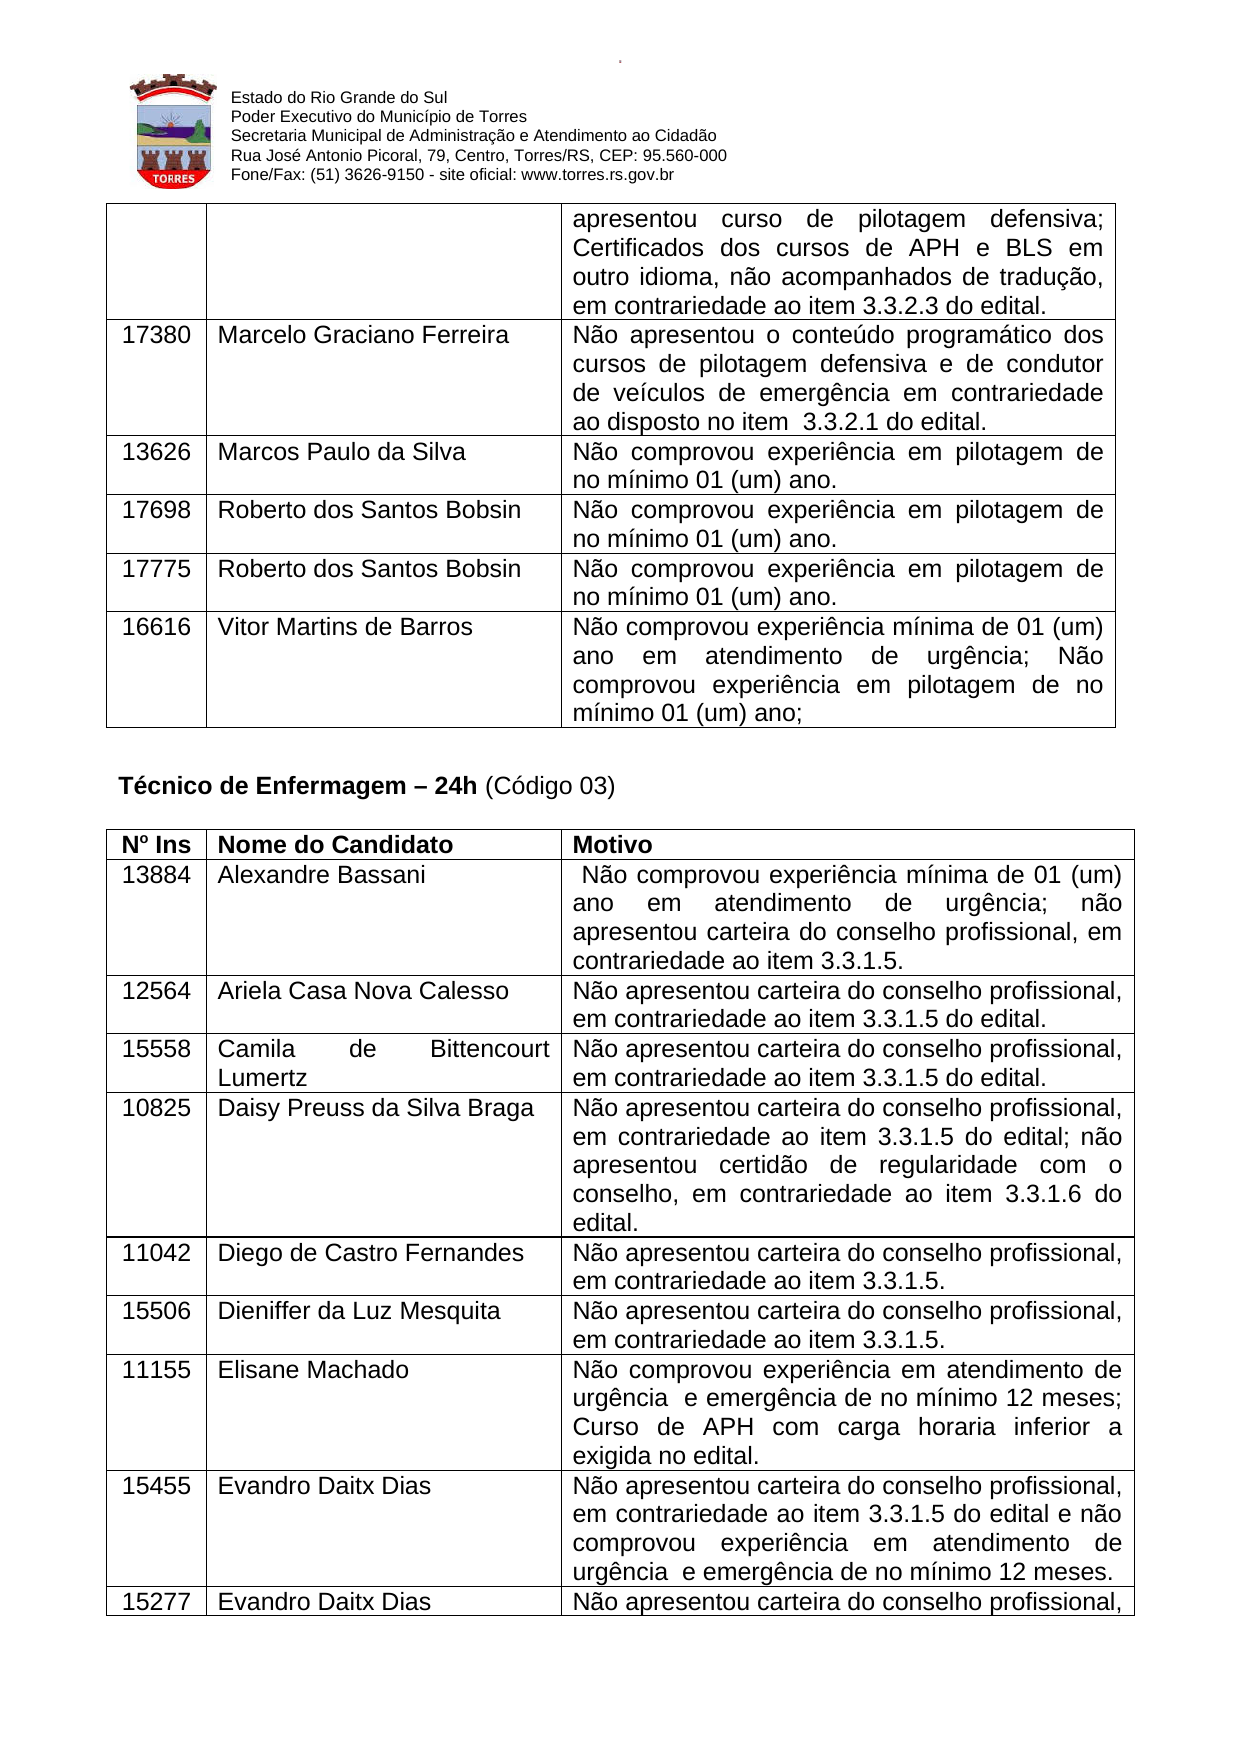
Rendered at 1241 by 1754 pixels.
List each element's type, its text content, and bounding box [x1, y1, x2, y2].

table_cell 13884 [107, 860, 206, 974]
table_cell 15506 [107, 1296, 206, 1353]
table_cell Diego de Castro Fernandes [207, 1238, 561, 1295]
table_cell Não apresentou carteira do conselho profissional, em contrariedade ao item 3.3.1.5 do edital; não apresentou certidão de regularidade com o conselho, em contrariedade ao item 3.3.1.6 do edital. [562, 1093, 1134, 1236]
table_cell Não comprovou experiência mínima de 01 (um) ano em atendimento de urgência; Não comprovou experiência em pilotagem de no mínimo 01 (um) ano; [562, 612, 1115, 727]
table_cell 15455 [107, 1471, 206, 1586]
table_cell Dieniffer da Luz Mesquita [207, 1296, 561, 1353]
table_cell Roberto dos Santos Bobsin [207, 554, 561, 611]
table_cell 16616 [107, 612, 206, 727]
table_cell 17380 [107, 320, 206, 435]
table_cell 12564 [107, 976, 206, 1033]
table_cell Não apresentou o conteúdo programático dos cursos de pilotagem defensiva e de condutor de veículos de emergência em contrariedade ao disposto no item 3.3.2.1 do edital. [562, 320, 1115, 435]
table_cell Não comprovou experiência em pilotagem de no mínimo 01 (um) ano. [562, 436, 1115, 494]
table_cell 15277 [107, 1587, 206, 1615]
table_cell Evandro Daitx Dias [207, 1587, 561, 1615]
table_header No Ins [107, 830, 206, 858]
table_header Motivo [562, 830, 1134, 858]
table_cell Marcos Paulo da Silva [207, 436, 561, 494]
table_cell 17775 [107, 554, 206, 611]
table_cell Não apresentou carteira do conselho profissional, em contrariedade ao item 3.3.1.5 do edital e não comprovou experiência em atendimento de urgência e emergência de no mínimo 12 meses. [562, 1471, 1134, 1586]
table_cell [107, 204, 206, 319]
table_cell Camila de Bittencourt Lumertz [207, 1034, 561, 1092]
table_cell apresentou curso de pilotagem defensiva; Certificados dos cursos de APH e BLS em outro idioma, não acompanhados de tradução, em contrariedade ao item 3.3.2.3 do edital. [562, 204, 1115, 319]
table_cell [207, 204, 561, 319]
table_cell Não comprovou experiência mínima de 01 (um) ano em atendimento de urgência; não apresentou carteira do conselho profissional, em contrariedade ao item 3.3.1.5. [562, 860, 1134, 974]
table_cell Ariela Casa Nova Calesso [207, 976, 561, 1033]
table_header Nome do Candidato [207, 830, 561, 858]
table_cell Não comprovou experiência em atendimento de urgência e emergência de no mínimo 12 meses; Curso de APH com carga horaria inferior a exigida no edital. [562, 1355, 1134, 1469]
table_cell 10825 [107, 1093, 206, 1236]
picture [129, 74, 217, 189]
table_cell Elisane Machado [207, 1355, 561, 1469]
table_cell Roberto dos Santos Bobsin [207, 495, 561, 552]
table_cell Não comprovou experiência em pilotagem de no mínimo 01 (um) ano. [562, 554, 1115, 611]
table_cell 13626 [107, 436, 206, 494]
table_cell Não apresentou carteira do conselho profissional, [562, 1587, 1134, 1615]
text Técnico de Enfermagem – 24h (Código 03) [118, 771, 1122, 800]
table_cell Não comprovou experiência em pilotagem de no mínimo 01 (um) ano. [562, 495, 1115, 552]
table_cell Vitor Martins de Barros [207, 612, 561, 727]
table_cell 15558 [107, 1034, 206, 1092]
table_cell Não apresentou carteira do conselho profissional, em contrariedade ao item 3.3.1.5 do edital. [562, 976, 1134, 1033]
table_cell 17698 [107, 495, 206, 552]
table_cell Marcelo Graciano Ferreira [207, 320, 561, 435]
table_cell Daisy Preuss da Silva Braga [207, 1093, 561, 1236]
table_cell 11155 [107, 1355, 206, 1469]
table_cell Evandro Daitx Dias [207, 1471, 561, 1586]
table_cell Alexandre Bassani [207, 860, 561, 974]
table_cell 11042 [107, 1238, 206, 1295]
table_cell Não apresentou carteira do conselho profissional, em contrariedade ao item 3.3.1.5. [562, 1238, 1134, 1295]
table_cell Não apresentou carteira do conselho profissional, em contrariedade ao item 3.3.1.5 do edital. [562, 1034, 1134, 1092]
table_cell Não apresentou carteira do conselho profissional, em contrariedade ao item 3.3.1.5. [562, 1296, 1134, 1353]
